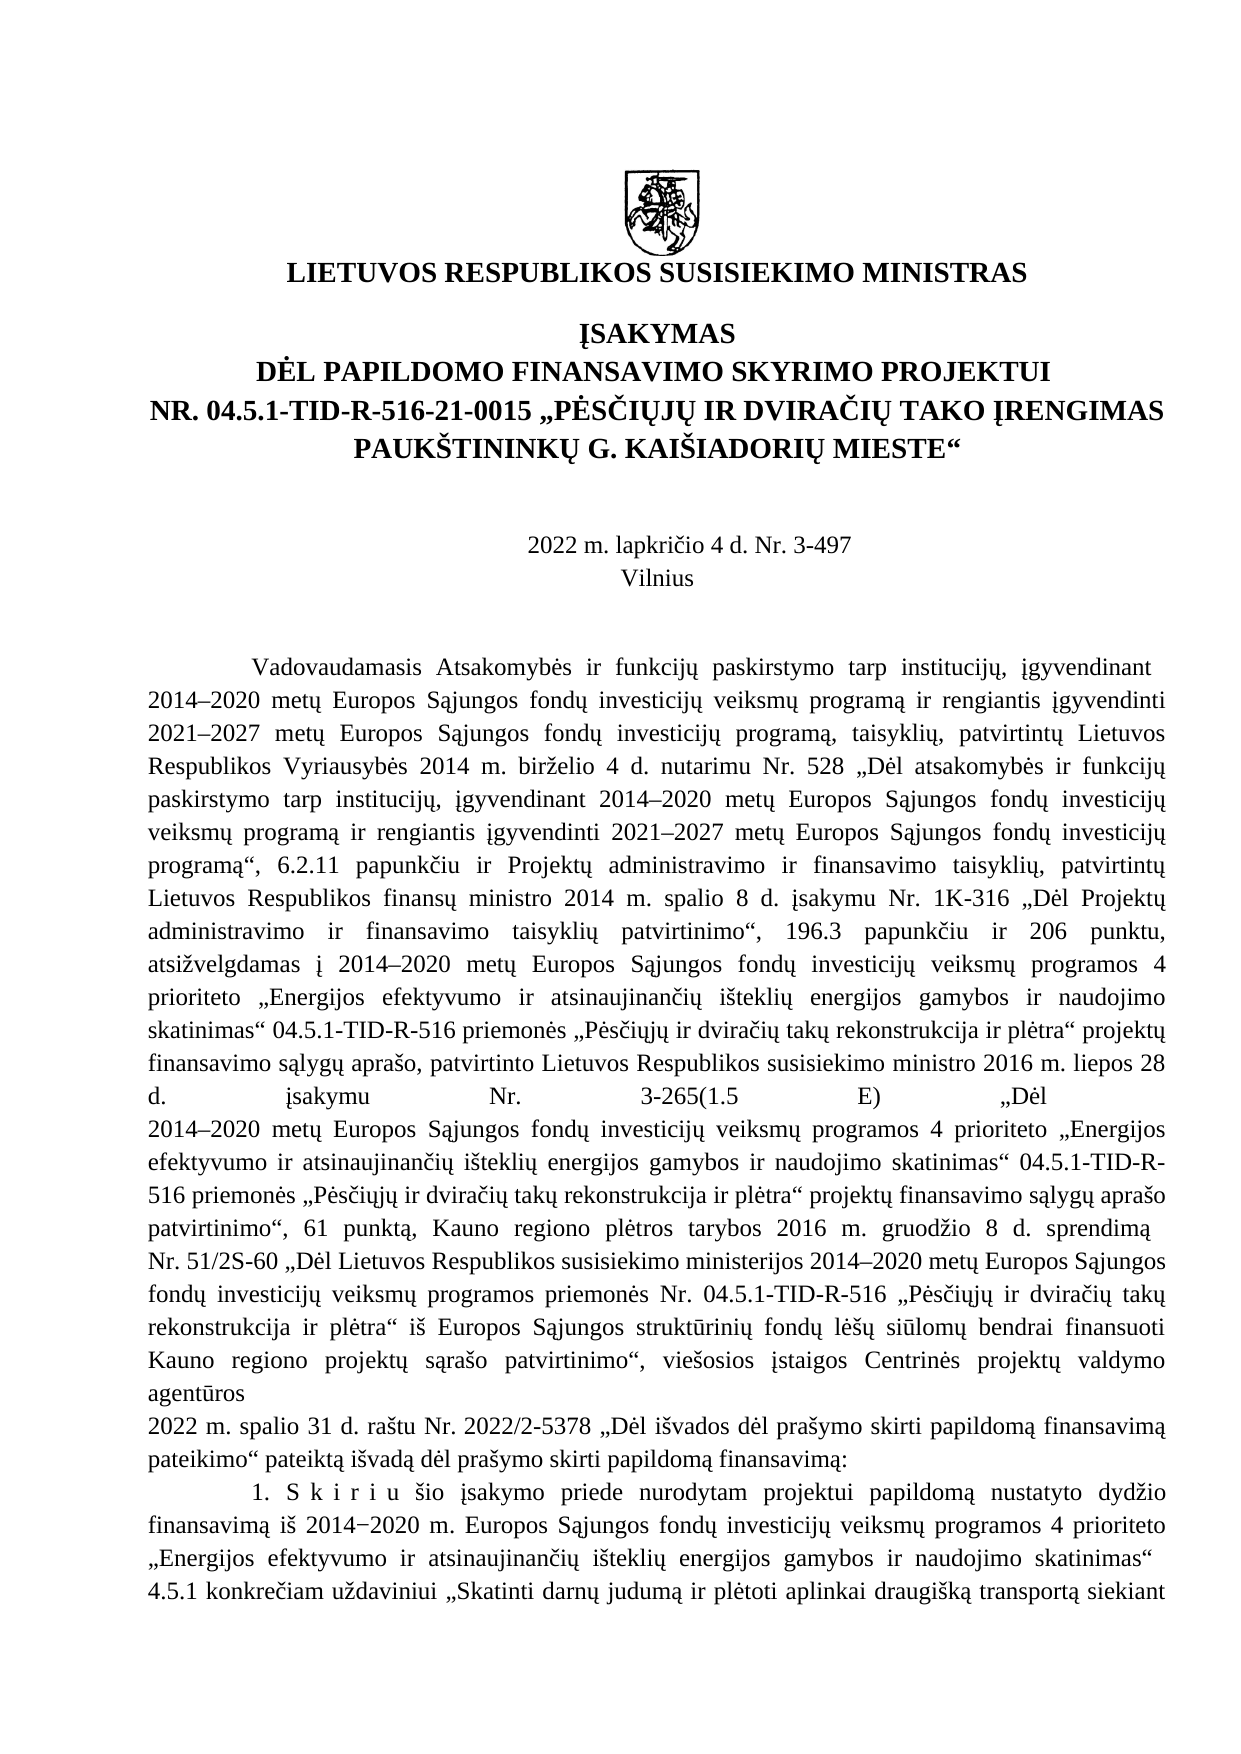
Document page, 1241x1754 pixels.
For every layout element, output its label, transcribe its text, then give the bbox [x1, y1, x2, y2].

text 2022 m. lapkričio 4 d. Nr. 3-497 [148, 531, 1167, 559]
text Vadovaudamasis Atsakomybės ir funkcijų paskirstymo tarp institucijų, įgyvendinant 2014–2020 metų Europos Sąjungos fondų investicijų veiksmų programą ir rengiantis įgyvendinti 2021–2027 metų Europos Sąjungos fondų investicijų programą, taisyklių, patvirtintų Lietuvos Respublikos Vyriausybės 2014 m. birželio 4 d. nutarimu Nr. 528 „Dėl atsakomybės ir funkcijų paskirstymo tarp institucijų, įgyvendinant 2014–2020 metų Europos Sąjungos fondų investicijų veiksmų programą ir rengiantis įgyvendinti 2021–2027 metų Europos Sąjungos fondų investicijų programą“, 6.2.11 papunkčiu ir Projektų administravimo ir finansavimo taisyklių, patvirtintų Lietuvos Respublikos finansų ministro 2014 m. spalio 8 d. įsakymu Nr. 1K-316 „Dėl Projektų administravimo ir finansavimo taisyklių patvirtinimo“, 196.3 papunkčiu ir 206 punktu, atsižvelgdamas į 2014–2020 metų Europos Sąjungos fondų investicijų veiksmų programos 4 prioriteto „Energijos efektyvumo ir atsinaujinančių išteklių energijos gamybos ir naudojimo skatinimas“ 04.5.1-TID-R-516 priemonės „Pėsčiųjų ir dviračių takų rekonstrukcija ir plėtra“ projektų finansavimo sąlygų aprašo, patvirtinto Lietuvos Respublikos susisiekimo ministro 2016 m. liepos 28 d. įsakymu Nr. 3-265(1.5 E) „Dėl 2014–2020 metų Europos Sąjungos fondų investicijų veiksmų programos 4 prioriteto „Energijos efektyvumo ir atsinaujinančių išteklių energijos gamybos ir naudojimo skatinimas“ 04.5.1-TID-R-516 priemonės „Pėsčiųjų ir dviračių takų rekonstrukcija ir plėtra“ projektų finansavimo sąlygų aprašo patvirtinimo“, 61 punktą, Kauno regiono plėtros tarybos 2016 m. gruodžio 8 d. sprendimą Nr. 51/2S-60 „Dėl Lietuvos Respublikos susisiekimo ministerijos 2014–2020 metų Europos Sąjungos fondų investicijų veiksmų programos priemonės Nr. 04.5.1-TID-R-516 „Pėsčiųjų ir dviračių takų rekonstrukcija ir plėtra“ iš Europos Sąjungos struktūrinių fondų lėšų siūlomų bendrai finansuoti Kauno regiono projektų sąrašo patvirtinimo“, viešosios įstaigos Centrinės projektų valdymo agentūros 2022 m. spalio 31 d. raštu Nr. 2022/2-5378 „Dėl išvados dėl prašymo skirti papildomą finansavimą pateikimo“ pateiktą išvadą dėl prašymo skirti papildomą finansavimą: [148, 652, 1167, 1473]
text Vilnius [148, 563, 1167, 592]
text LIETUVOS RESPUBLIKOS SUSISIEKIMO MINISTRAS [148, 255, 1167, 289]
text 1. Skiriu šio įsakymo priede nurodytam projektui papildomą nustatyto dydžio finansavimą iš 2014−2020 m. Europos Sąjungos fondų investicijų veiksmų programos 4 prioriteto „Energijos efektyvumo ir atsinaujinančių išteklių energijos gamybos ir naudojimo skatinimas“ 4.5.1 konkrečiam uždaviniui „Skatinti darnų judumą ir plėtoti aplinkai draugišką transportą siekiant [148, 1477, 1167, 1605]
text ĮSAKYMAS [148, 316, 1167, 349]
text DĖL PAPILDOMO FINANSAVIMO SKYRIMO PROJEKTUI NR. 04.5.1-TID-R-516-21-0015 „PĖSČIŲJŲ IR DVIRAČIŲ TAKO ĮRENGIMAS PAUKŠTININKŲ G. KAIŠIADORIŲ MIESTE“ [148, 354, 1167, 465]
